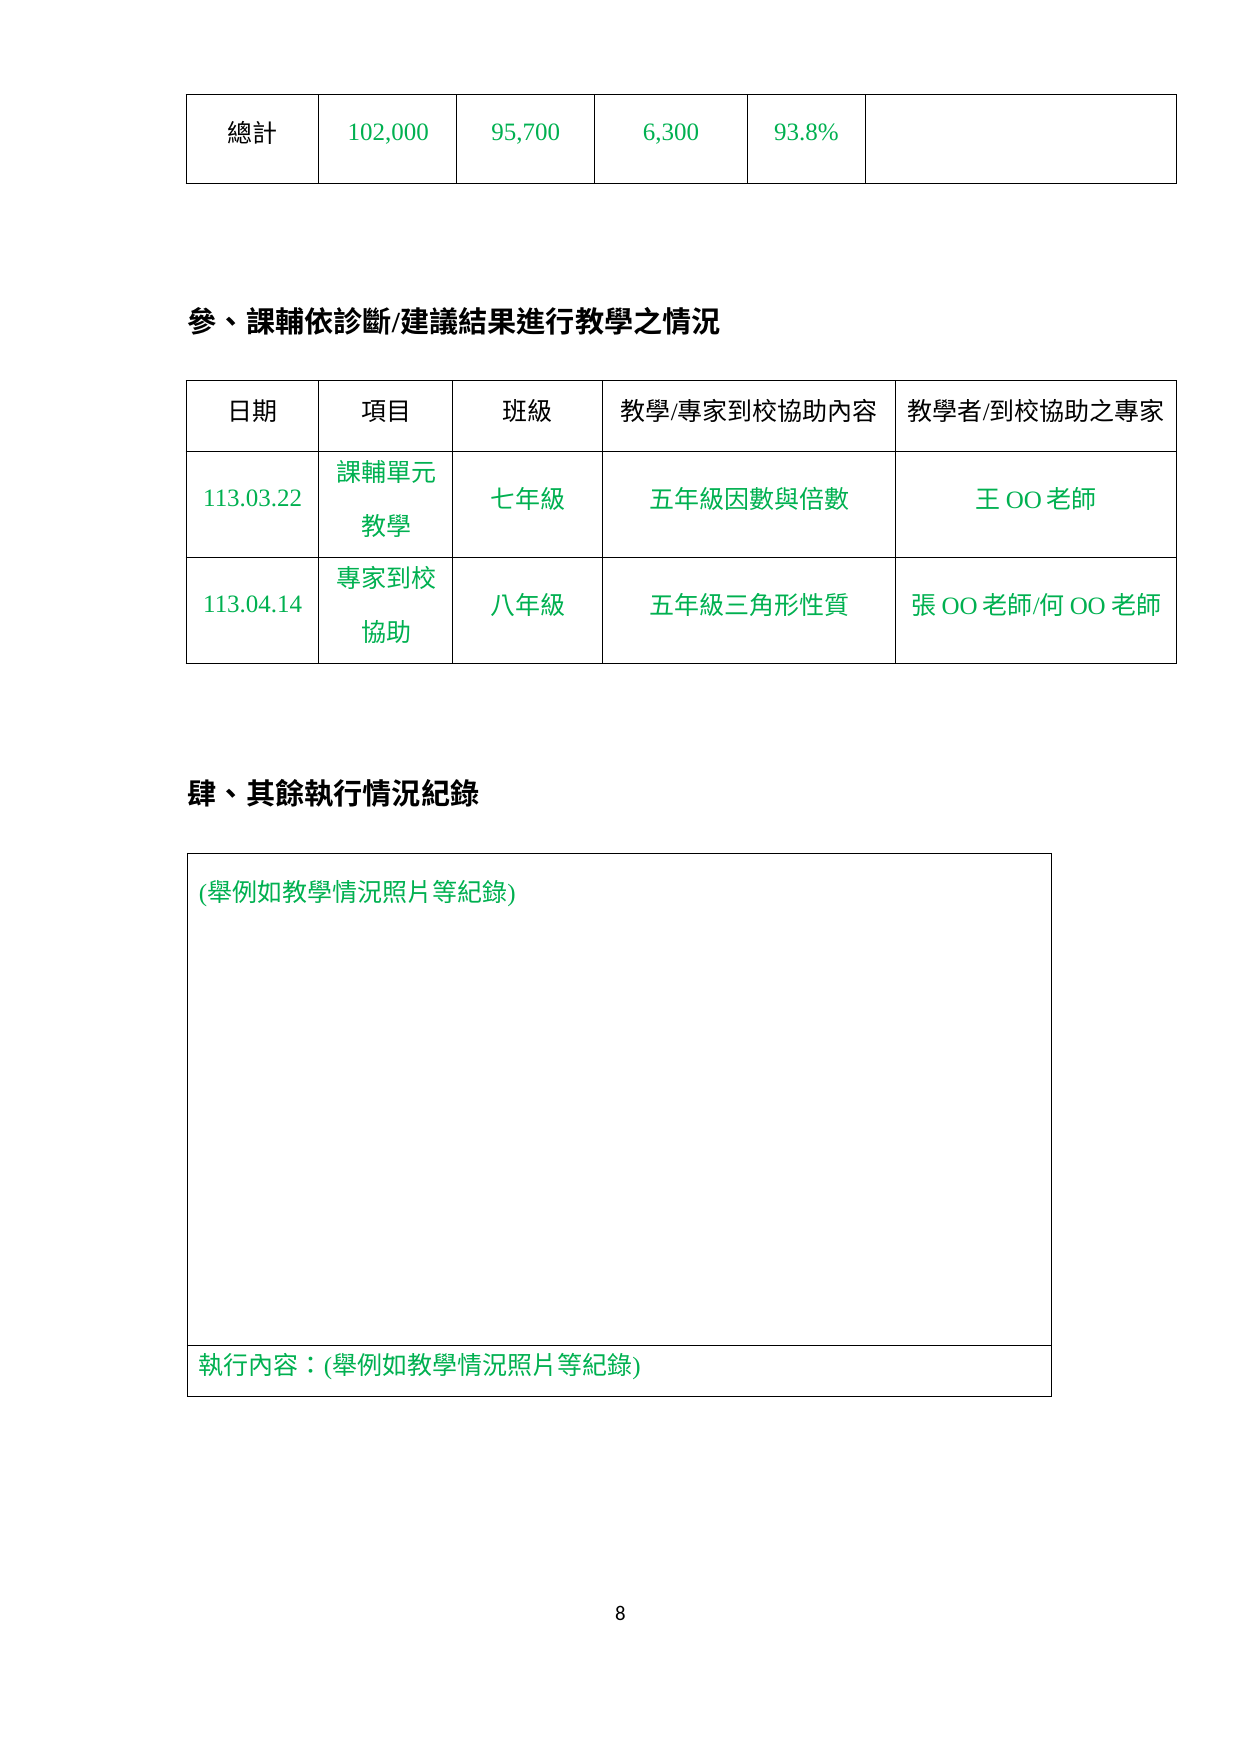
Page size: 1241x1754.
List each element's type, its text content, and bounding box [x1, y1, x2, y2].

table_cell 執行內容：(舉例如教學情況照片等紀錄) [188, 1346, 1051, 1396]
table_cell 課輔單元教學 [319, 452, 452, 557]
table_cell 總計 [187, 95, 318, 183]
table_header 日期 [187, 381, 318, 451]
table_cell 113.04.14 [187, 558, 318, 663]
table_cell 七年級 [453, 452, 602, 557]
text 肆、其餘執行情況紀錄 [187, 771, 1053, 813]
text 參、課輔依診斷/建議結果進行教學之情況 [187, 298, 1053, 340]
table_cell 五年級三角形性質 [603, 558, 895, 663]
table_cell 專家到校協助 [319, 558, 452, 663]
table_cell 95,700 [457, 95, 594, 183]
table_cell 八年級 [453, 558, 602, 663]
table_header 教學者/到校協助之專家 [896, 381, 1176, 451]
table_header 教學/專家到校協助內容 [603, 381, 895, 451]
table_cell 6,300 [595, 95, 747, 183]
table_cell [866, 95, 1176, 183]
table_header 項目 [319, 381, 452, 451]
table_cell 五年級因數與倍數 [603, 452, 895, 557]
table_cell 113.03.22 [187, 452, 318, 557]
table_cell 93.8% [748, 95, 865, 183]
table_cell 102,000 [319, 95, 456, 183]
table_cell 王OO老師 [896, 452, 1176, 557]
table_header (舉例如教學情況照片等紀錄) [188, 854, 1051, 1344]
table_header 班級 [453, 381, 602, 451]
table_cell 張OO老師/何OO老師 [896, 558, 1176, 663]
